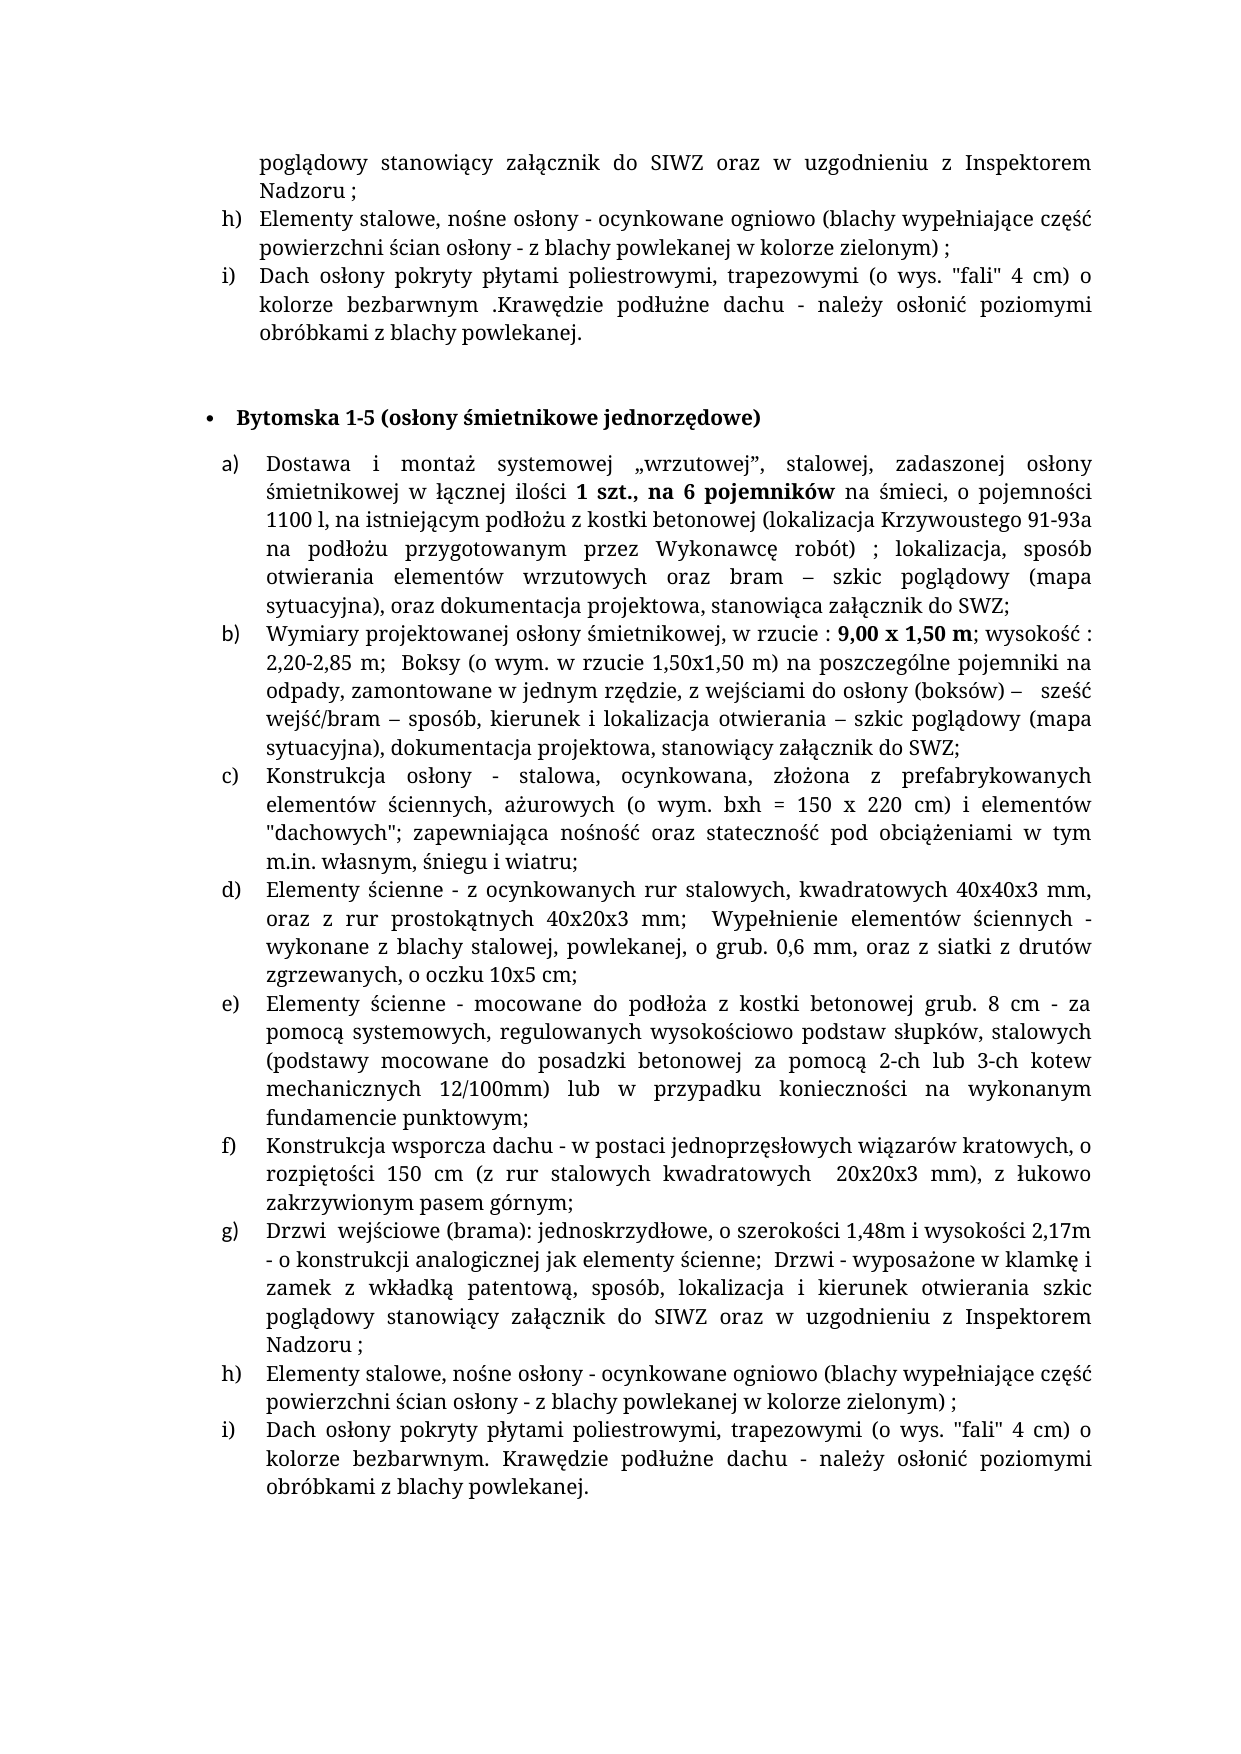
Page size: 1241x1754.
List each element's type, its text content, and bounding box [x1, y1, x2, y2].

list Konstrukcja osłony - stalowa, ocynkowana, złożona z prefabrykowanych elementów ściennych, ażurowych (o wym. bxh = 150 x 220 cm) i elementów "dachowych"; zapewniająca nośność oraz stateczność pod obciążeniami w tym m.in. własnym, śniegu i wiatru; [221, 761, 1093, 875]
list poglądowy stanowiący załącznik do SIWZ oraz w uzgodnieniu z Inspektorem Nadzoru ; [222, 148, 1093, 204]
list Elementy ścienne - z ocynkowanych rur stalowych, kwadratowych 40x40x3 mm, oraz z rur prostokątnych 40x20x3 mm; Wypełnienie elementów ściennych - wykonane z blachy stalowej, powlekanej, o grub. 0,6 mm, oraz z siatki z drutów zgrzewanych, o oczku 10x5 cm; [221, 875, 1093, 989]
list Elementy ścienne - mocowane do podłoża z kostki betonowej grub. 8 cm - za pomocą systemowych, regulowanych wysokościowo podstaw słupków, stalowych (podstawy mocowane do posadzki betonowej za pomocą 2-ch lub 3-ch kotew mechanicznych 12/100mm) lub w przypadku konieczności na wykonanym fundamencie punktowym; [221, 989, 1093, 1131]
list Bytomska 1-5 (osłony śmietnikowe jednorzędowe) [207, 403, 1093, 432]
list Dostawa i montaż systemowej „wrzutowej”, stalowej, zadaszonej osłony śmietnikowej w łącznej ilości 1 szt., na 6 pojemników na śmieci, o pojemności 1100 l, na istniejącym podłożu z kostki betonowej (lokalizacja Krzywoustego 91-93a na podłożu przygotowanym przez Wykonawcę robót) ; lokalizacja, sposób otwierania elementów wrzutowych oraz bram – szkic poglądowy (mapa sytuacyjna), oraz dokumentacja projektowa, stanowiąca załącznik do SWZ; [221, 449, 1093, 619]
list Drzwi wejściowe (brama): jednoskrzydłowe, o szerokości 1,48m i wysokości 2,17m - o konstrukcji analogicznej jak elementy ścienne; Drzwi - wyposażone w klamkę i zamek z wkładką patentową, sposób, lokalizacja i kierunek otwierania szkic poglądowy stanowiący załącznik do SIWZ oraz w uzgodnieniu z Inspektorem Nadzoru ; [221, 1216, 1093, 1359]
list Dach osłony pokryty płytami poliestrowymi, trapezowymi (o wys. "fali" 4 cm) o kolorze bezbarwnym .Krawędzie podłużne dachu - należy osłonić poziomymi obróbkami z blachy powlekanej. [222, 261, 1093, 347]
list Konstrukcja wsporcza dachu - w postaci jednoprzęsłowych wiązarów kratowych, o rozpiętości 150 cm (z rur stalowych kwadratowych 20x20x3 mm), z łukowo zakrzywionym pasem górnym; [221, 1131, 1093, 1216]
list Wymiary projektowanej osłony śmietnikowej, w rzucie : 9,00 x 1,50 m; wysokość : 2,20-2,85 m; Boksy (o wym. w rzucie 1,50x1,50 m) na poszczególne pojemniki na odpady, zamontowane w jednym rzędzie, z wejściami do osłony (boksów) – sześć wejść/bram – sposób, kierunek i lokalizacja otwierania – szkic poglądowy (mapa sytuacyjna), dokumentacja projektowa, stanowiący załącznik do SWZ; [221, 619, 1093, 761]
list Elementy stalowe, nośne osłony - ocynkowane ogniowo (blachy wypełniające część powierzchni ścian osłony - z blachy powlekanej w kolorze zielonym) ; [221, 1359, 1093, 1416]
list Dach osłony pokryty płytami poliestrowymi, trapezowymi (o wys. "fali" 4 cm) o kolorze bezbarwnym. Krawędzie podłużne dachu - należy osłonić poziomymi obróbkami z blachy powlekanej. [221, 1416, 1093, 1501]
list Elementy stalowe, nośne osłony - ocynkowane ogniowo (blachy wypełniające część powierzchni ścian osłony - z blachy powlekanej w kolorze zielonym) ; [222, 204, 1093, 261]
